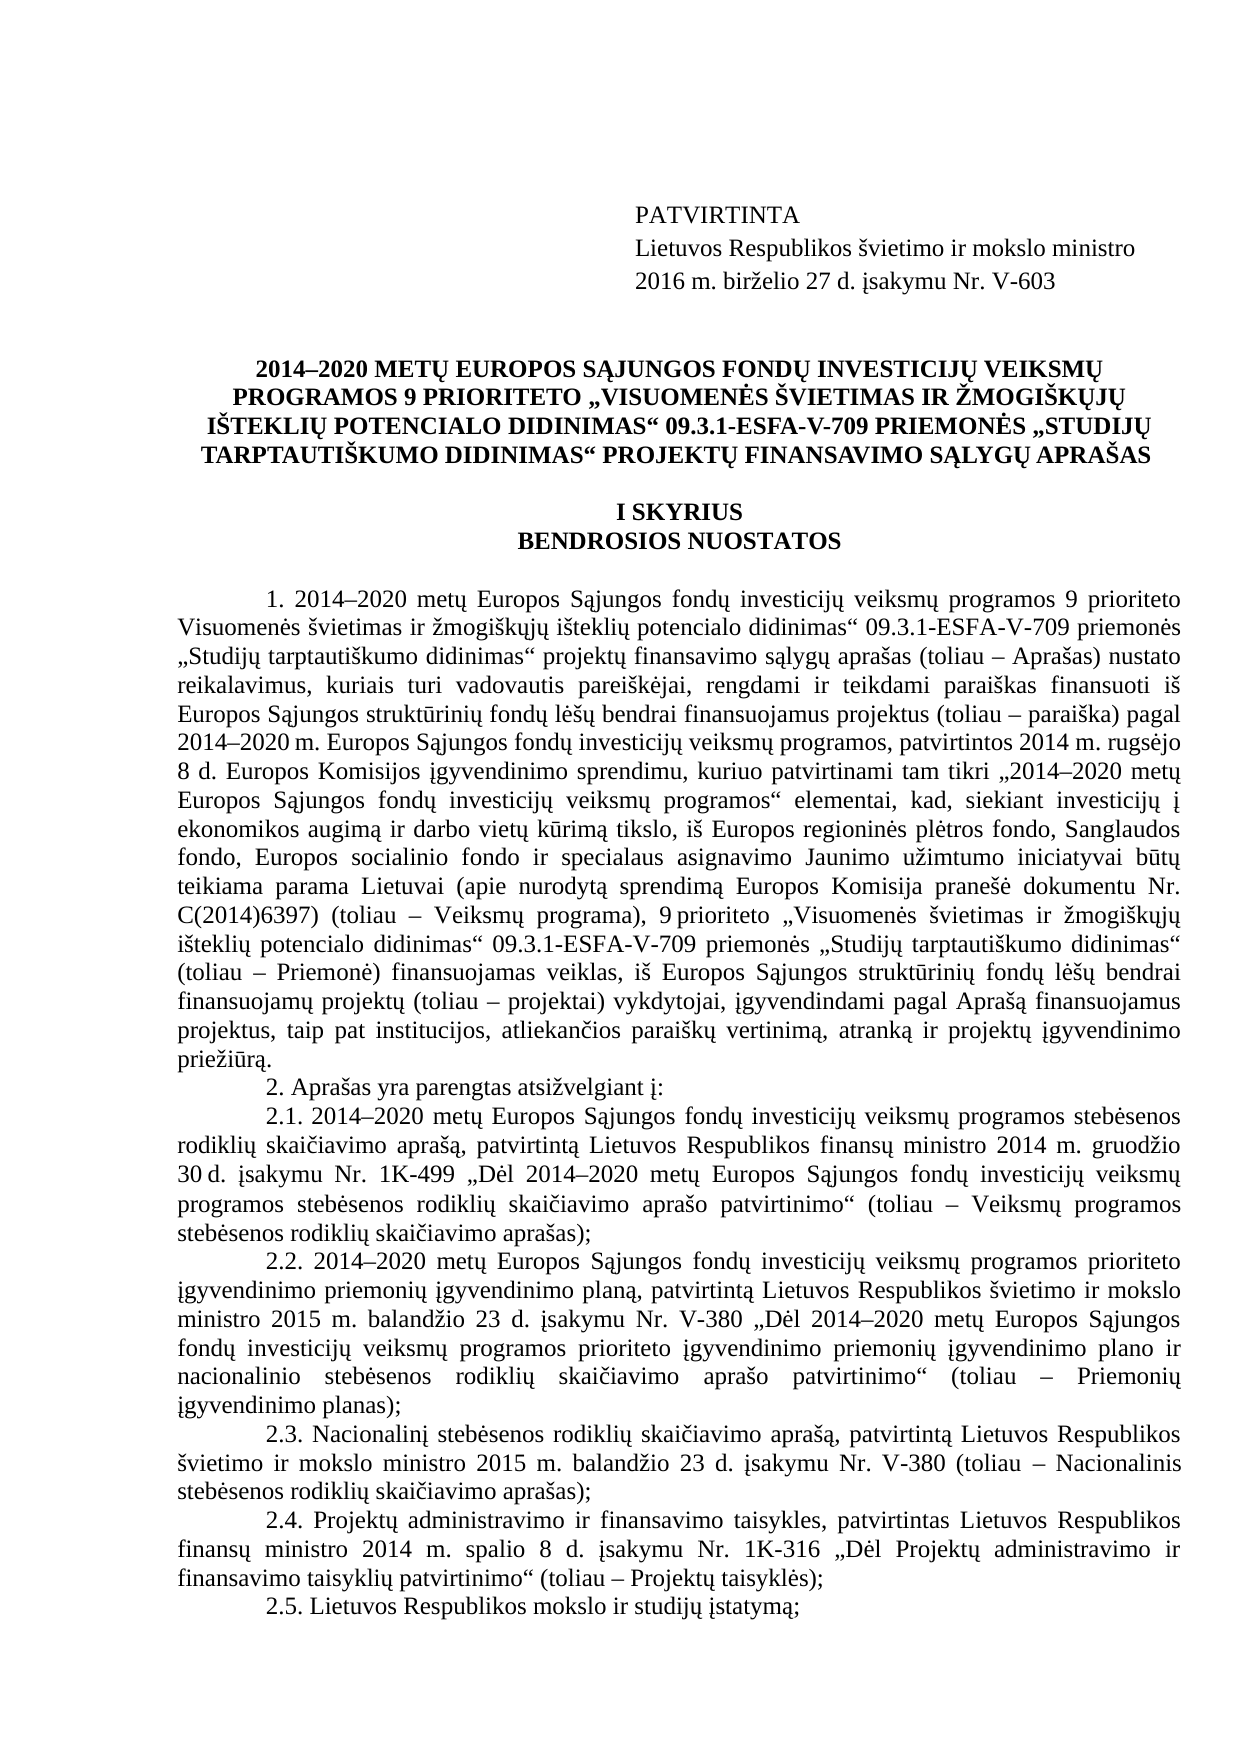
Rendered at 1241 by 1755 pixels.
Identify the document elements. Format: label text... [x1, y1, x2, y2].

text Lietuvos Respublikos švietimo ir mokslo ministro [635, 233, 1182, 262]
text 1. 2014–2020 metų Europos Sąjungos fondų investicijų veiksmų programos 9 prioriteto Visuomenės švietimas ir žmogiškųjų išteklių potencialo didinimas“ 09.3.1-ESFA-V-709 priemonės „Studijų tarptautiškumo didinimas“ projektų finansavimo sąlygų aprašas (toliau – Aprašas) nustato reikalavimus, kuriais turi vadovautis pareiškėjai, rengdami ir teikdami paraiškas finansuoti iš Europos Sąjungos struktūrinių fondų lėšų bendrai finansuojamus projektus (toliau – paraiška) pagal 2014–2020 m. Europos Sąjungos fondų investicijų veiksmų programos, patvirtintos 2014 m. rugsėjo 8 d. Europos Komisijos įgyvendinimo sprendimu, kuriuo patvirtinami tam tikri „2014–2020 metų Europos Sąjungos fondų investicijų veiksmų programos“ elementai, kad, siekiant investicijų į ekonomikos augimą ir darbo vietų kūrimą tikslo, iš Europos regioninės plėtros fondo, Sanglaudos fondo, Europos socialinio fondo ir specialaus asignavimo Jaunimo užimtumo iniciatyvai būtų teikiama parama Lietuvai (apie nurodytą sprendimą Europos Komisija pranešė dokumentu Nr. C(2014)6397) (toliau – Veiksmų programa), 9 prioriteto „Visuomenės švietimas ir žmogiškųjų išteklių potencialo didinimas“ 09.3.1-ESFA-V-709 priemonės „Studijų tarptautiškumo didinimas“ (toliau – Priemonė) finansuojamas veiklas, iš Europos Sąjungos struktūrinių fondų lėšų bendrai finansuojamų projektų (toliau – projektai) vykdytojai, įgyvendindami pagal Aprašą finansuojamus projektus, taip pat institucijos, atliekančios paraiškų vertinimą, atranką ir projektų įgyvendinimo priežiūrą. [177, 584, 1182, 1072]
text I SKYRIUS [177, 497, 1182, 526]
text 2.2. 2014–2020 metų Europos Sąjungos fondų investicijų veiksmų programos prioriteto įgyvendinimo priemonių įgyvendinimo planą, patvirtintą Lietuvos Respublikos švietimo ir mokslo ministro 2015 m. balandžio 23 d. įsakymu Nr. V-380 „Dėl 2014–2020 metų Europos Sąjungos fondų investicijų veiksmų programos prioriteto įgyvendinimo priemonių įgyvendinimo plano ir nacionalinio stebėsenos rodiklių skaičiavimo aprašo patvirtinimo“ (toliau – Priemonių įgyvendinimo planas); [177, 1246, 1182, 1419]
text 2016 m. birželio 27 d. įsakymu Nr. V-603 [635, 266, 1182, 295]
text BENDROSIOS NUOSTATOS [177, 526, 1182, 555]
text 2. Aprašas yra parengtas atsižvelgiant į: [177, 1072, 1182, 1101]
text 2.4. Projektų administravimo ir finansavimo taisykles, patvirtintas Lietuvos Respublikos finansų ministro 2014 m. spalio 8 d. įsakymu Nr. 1K-316 „Dėl Projektų administravimo ir finansavimo taisyklių patvirtinimo“ (toliau – Projektų taisyklės); [177, 1505, 1182, 1591]
text 2.1. 2014–2020 metų Europos Sąjungos fondų investicijų veiksmų programos stebėsenos rodiklių skaičiavimo aprašą, patvirtintą Lietuvos Respublikos finansų ministro 2014 m. gruodžio 30 d. įsakymu Nr. 1K-499 „Dėl 2014–2020 metų Europos Sąjungos fondų investicijų veiksmų programos stebėsenos rodiklių skaičiavimo aprašo patvirtinimo“ (toliau – Veiksmų programos stebėsenos rodiklių skaičiavimo aprašas); [177, 1101, 1182, 1246]
text PATVIRTINTA [635, 200, 1182, 229]
text 2.3. Nacionalinį stebėsenos rodiklių skaičiavimo aprašą, patvirtintą Lietuvos Respublikos švietimo ir mokslo ministro 2015 m. balandžio 23 d. įsakymu Nr. V-380 (toliau – Nacionalinis stebėsenos rodiklių skaičiavimo aprašas); [177, 1419, 1182, 1505]
text 2014–2020 METŲ EUROPOS SĄJUNGOS FONDŲ INVESTICIJŲ VEIKSMŲ PROGRAMOS 9 PRIORITETO „VISUOMENĖS ŠVIETIMAS IR ŽMOGIŠKŲJŲ IŠTEKLIŲ POTENCIALO DIDINIMAS“ 09.3.1-ESFA-V-709 PRIEMONĖS „STUDIJŲ TARPTAUTIŠKUMO DIDINIMAS“ PROJEKTŲ FINANSAVIMO SĄLYGŲ APRAŠAS [177, 354, 1182, 469]
text 2.5. Lietuvos Respublikos mokslo ir studijų įstatymą; [177, 1591, 1182, 1620]
